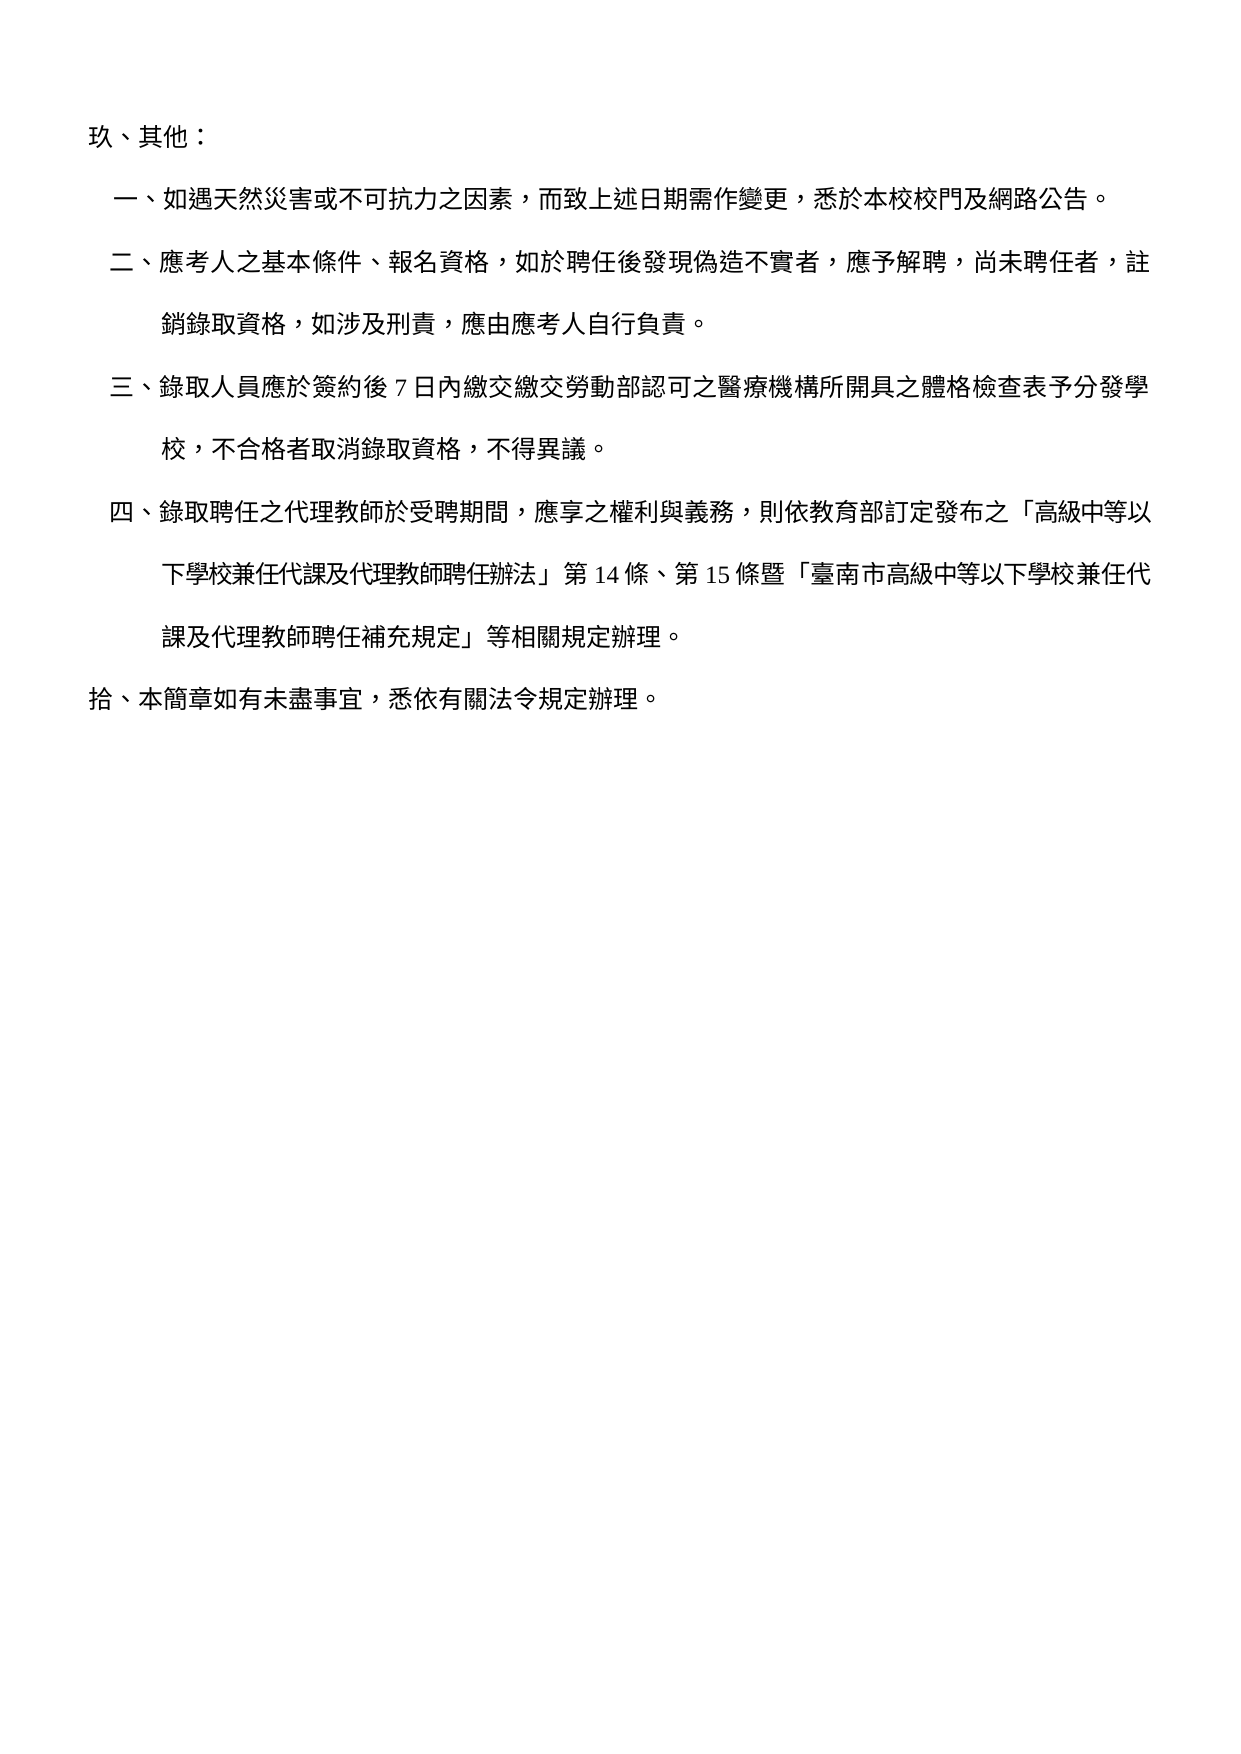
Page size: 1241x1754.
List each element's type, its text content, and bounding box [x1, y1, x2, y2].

text 拾、本簡章如有未盡事宜，悉依有關法令規定辦理。 [89, 658, 1152, 721]
text 四、錄取聘任之代理教師於受聘期間，應享之權利與義務，則依教育部訂定發布之「高級中等以下學校兼任代課及代理教師聘任辦法」第14條、第15條暨「臺南市高級中等以下學校兼任代課及代理教師聘任補充規定」等相關規定辦理。 [109, 471, 1152, 658]
text 三、錄取人員應於簽約後7日內繳交繳交勞動部認可之醫療機構所開具之體格檢查表予分發學校，不合格者取消錄取資格，不得異議。 [109, 346, 1152, 471]
text 玖、其他： [89, 96, 1152, 158]
text 二、應考人之基本條件、報名資格，如於聘任後發現偽造不實者，應予解聘，尚未聘任者，註銷錄取資格，如涉及刑責，應由應考人自行負責。 [109, 221, 1152, 346]
text 一、如遇天然災害或不可抗力之因素，而致上述日期需作變更，悉於本校校門及網路公告。 [89, 158, 1152, 221]
